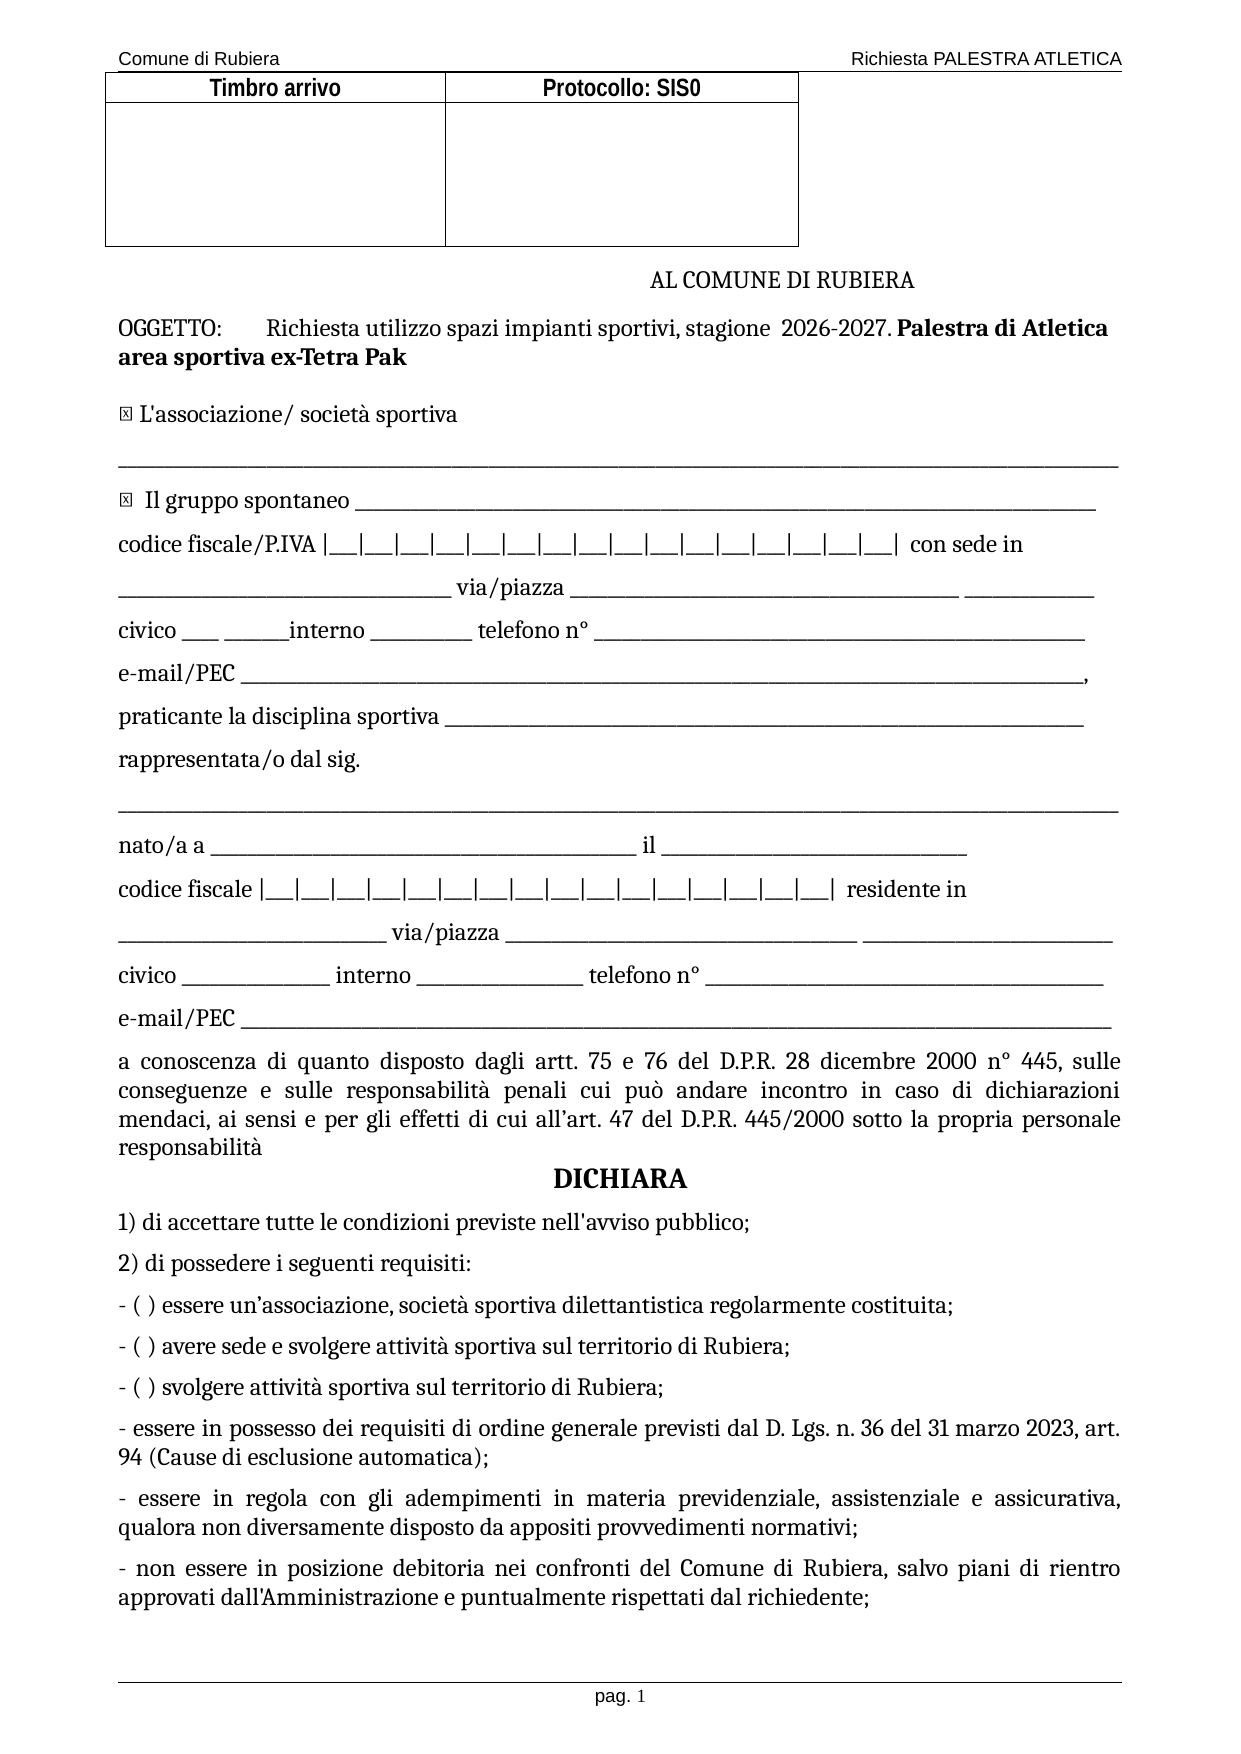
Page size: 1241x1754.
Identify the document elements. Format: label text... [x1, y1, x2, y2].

text Comune di Rubiera Richiesta PALESTRA ATLETICA [118, 47, 1122, 71]
text - ( ) essere un’associazione, società sportiva dilettantistica regolarmente costituita; [118, 1291, 1122, 1319]
text DICHIARA [118, 1162, 1122, 1196]
text OGGETTO: Richiesta utilizzo spazi impianti sportivi, stagione 2026-2027. Palestra di Atletica area sportiva ex-Tetra Pak [118, 314, 1122, 372]
table_header Protocollo: SIS0 [446, 73, 798, 102]
text rappresentata/o dal sig. ____________________________________________________________________________________________________________ nato/a a ______________________________________________ il _________________________________ codice fiscale |___|___|___|___|___|___|___|___|___|___|___|___|___|___|___|___|_residente in _____________________________ via/piazza ______________________________________ ___________________________ [118, 745, 1122, 946]
table_cell [446, 103, 798, 246]
text - ( ) svolgere attività sportiva sul territorio di Rubiera; [118, 1373, 1122, 1402]
text - ( ) avere sede e svolgere attività sportiva sul territorio di Rubiera; [118, 1332, 1122, 1361]
text  L'associazione/ società sportiva ____________________________________________________________________________________________________________  Il gruppo spontaneo ________________________________________________________________________________ codice fiscale/P.IVA |___|___|___|___|___|___|___|___|___|___|___|___|___|___|___|___|_con sede in ____________________________________ via/piazza __________________________________________ ______________ civico ____ _______interno ___________ telefono n° _____________________________________________________ e-mail/PEC ___________________________________________________________________________________________, praticante la disciplina sportiva _____________________________________________________________________ [118, 400, 1122, 731]
text - essere in possesso dei requisiti di ordine generale previsti dal D. Lgs. n. 36 del 31 marzo 2023, art. 94 (Cause di esclusione automatica); [118, 1414, 1122, 1472]
text 1) di accettare tutte le condizioni previste nell'avviso pubblico; [118, 1208, 1122, 1237]
text a conoscenza di quanto disposto dagli artt. 75 e 76 del D.P.R. 28 dicembre 2000 n° 445, sulle conseguenze e sulle responsabilità penali cui può andare incontro in caso di dichiarazioni mendaci, ai sensi e per gli effetti di cui all’art. 47 del D.P.R. 445/2000 sotto la propria personale responsabilità [118, 1047, 1122, 1162]
table_header Timbro arrivo [106, 73, 445, 102]
text - non essere in posizione debitoria nei confronti del Comune di Rubiera, salvo piani di rientro approvati dall'Amministrazione e puntualmente rispettati dal richiedente; [118, 1554, 1122, 1612]
text - essere in regola con gli adempimenti in materia previdenziale, assistenziale e assicurativa, qualora non diversamente disposto da appositi provvedimenti normativi; [118, 1484, 1122, 1542]
table_cell [106, 103, 445, 246]
text civico ________________ interno __________________ telefono n° ___________________________________________ e-mail/PEC ______________________________________________________________________________________________ [118, 961, 1122, 1033]
text 2) di possedere i seguenti requisiti: [118, 1249, 1122, 1278]
subtitle AL COMUNE DI RUBIERA [650, 266, 1122, 295]
